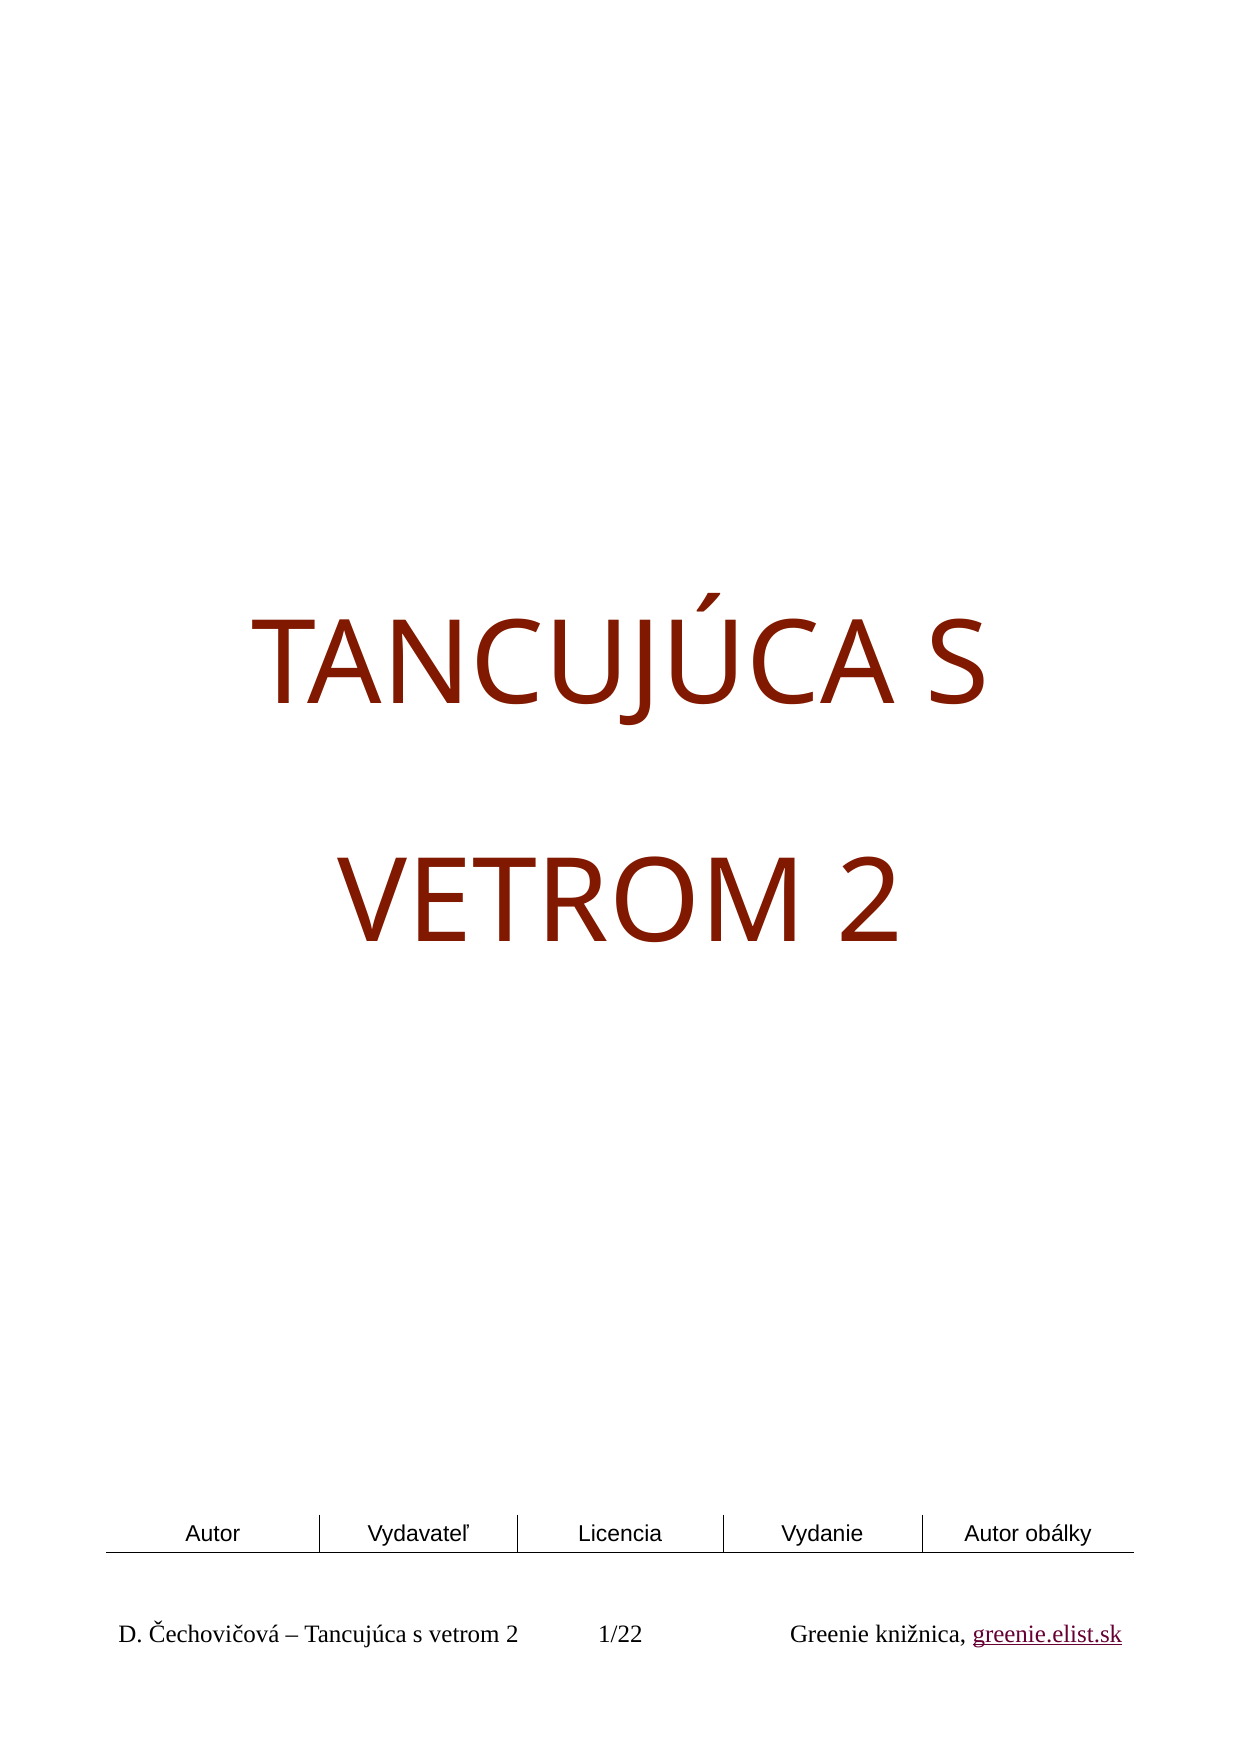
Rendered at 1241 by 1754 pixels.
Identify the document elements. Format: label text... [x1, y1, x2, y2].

table_header Autor [106, 1515, 319, 1552]
table_header Licencia [518, 1515, 723, 1552]
table_header Vydavateľ [320, 1515, 517, 1552]
subtitle TANCUJÚCA S VETROM 2 [106, 579, 1134, 976]
table_header Vydanie [724, 1515, 922, 1552]
table_header Autor obálky [923, 1515, 1134, 1552]
